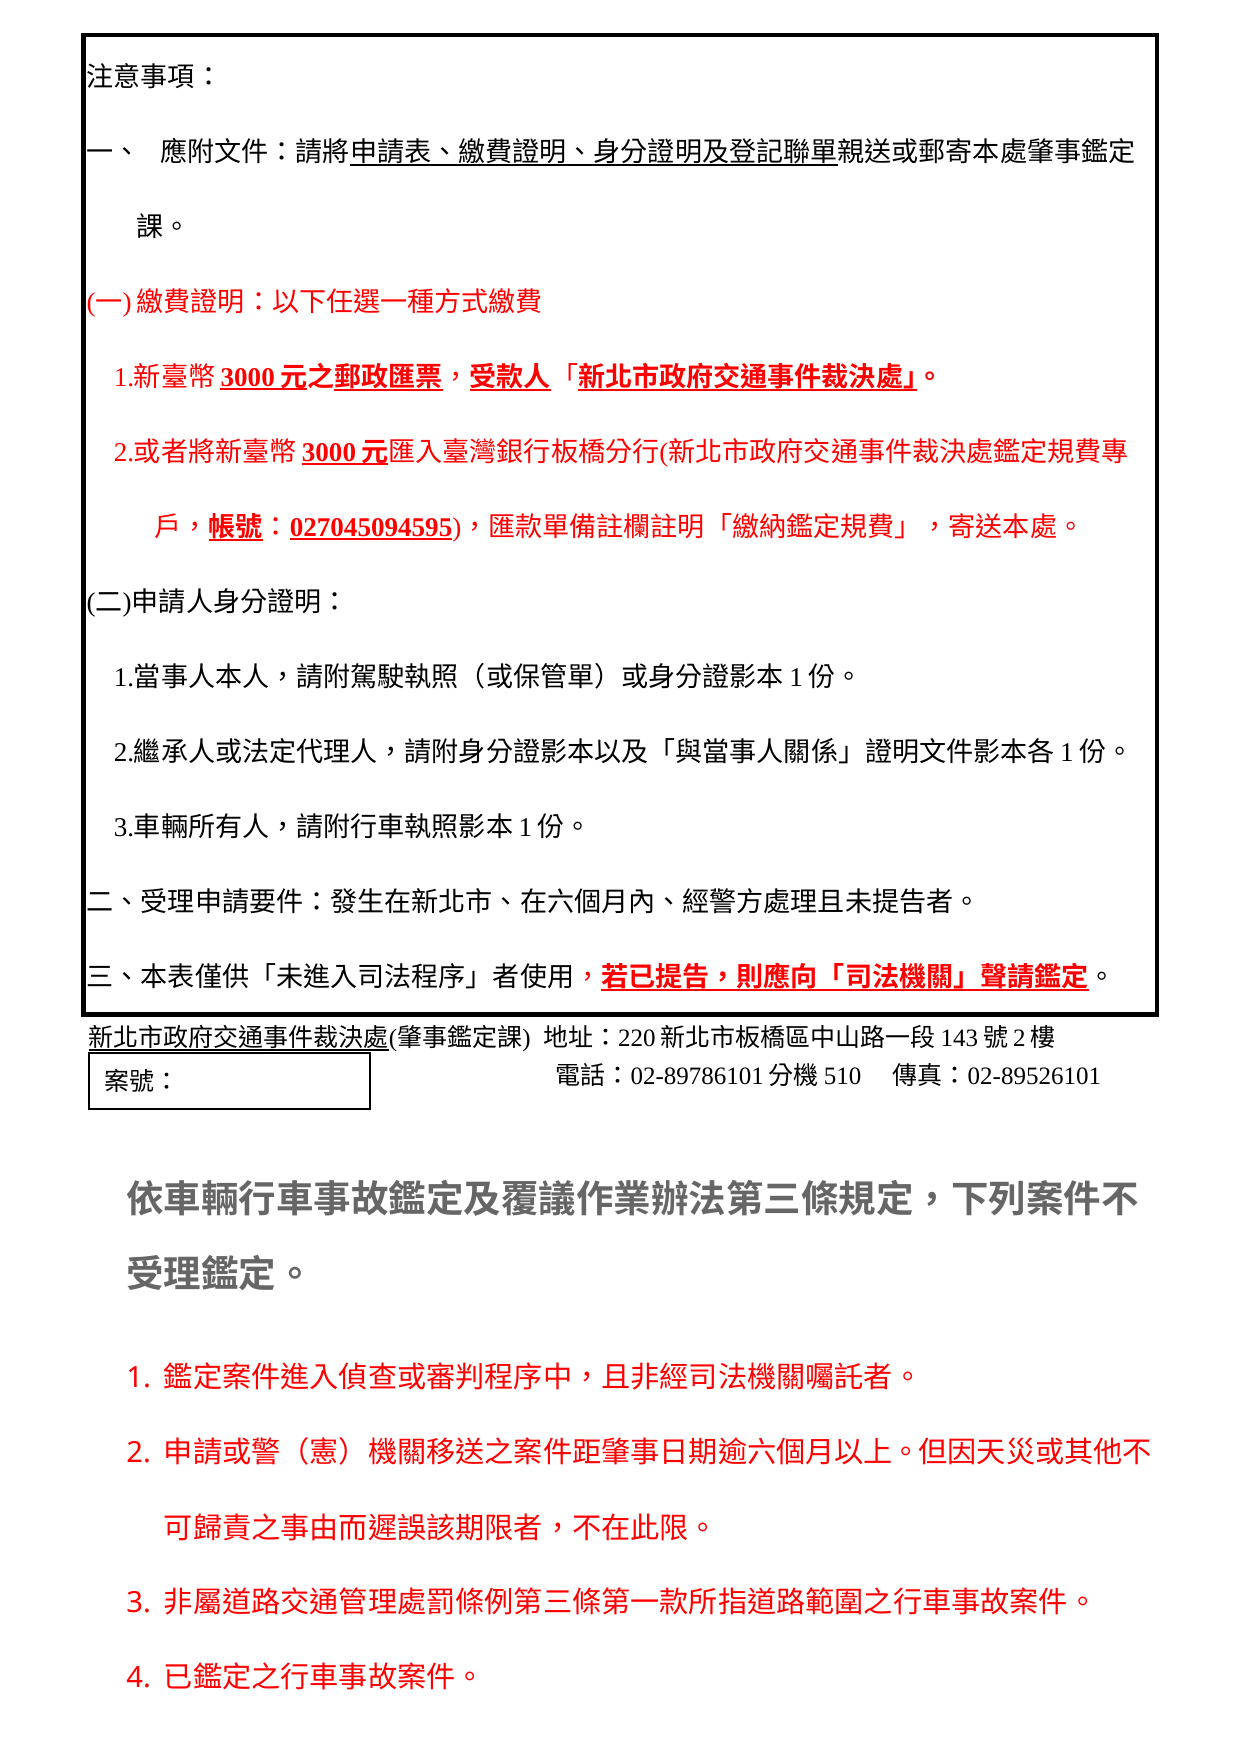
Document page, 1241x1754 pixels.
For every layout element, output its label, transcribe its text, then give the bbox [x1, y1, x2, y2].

list 申請或警（憲）機關移送之案件距肇事日期逾六個月以上。但因天災或其他不可歸責之事由而遲誤該期限者，不在此限。 [126, 1413, 1152, 1563]
table_cell 注意事項： 應附文件：請將申請表、繳費證明、身分證明及登記聯單親送或郵寄本處肇事鑑定課。 繳費證明：以下任選一種方式繳費 1.新臺幣3000元之郵政匯票，受款人「新北市政府交通事件裁決處」。 2.或者將新臺幣3000元匯入臺灣銀行板橋分行(新北市政府交通事件裁決處鑑定規費專戶，帳號：027045094595)，匯款單備註欄註明「繳納鑑定規費」，寄送本處。 (二)申請人身分證明： 1.當事人本人，請附駕駛執照（或保管單）或身分證影本1份。 2.繼承人或法定代理人，請附身分證影本以及「與當事人關係」證明文件影本各1份。 3.車輛所有人，請附行車執照影本1份。 二、受理申請要件：發生在新北市、在六個月內、經警方處理且未提告者。 三、本表僅供「未進入司法程序」者使用，若已提告，則應向「司法機關」聲請鑑定。 [86, 37, 1155, 1012]
list 非屬道路交通管理處罰條例第三條第一款所指道路範圍之行車事故案件。 [126, 1563, 1152, 1638]
list 已鑑定之行車事故案件。 [126, 1638, 1152, 1713]
list 鑑定案件進入偵查或審判程序中，且非經司法機關囑託者。 [126, 1338, 1152, 1413]
subtitle 依車輛行車事故鑑定及覆議作業辦法第三條規定，下列案件不受理鑑定。 [126, 1159, 1152, 1309]
text [90, 1054, 369, 1108]
text 案號： [104, 1061, 354, 1097]
text 電話：02-89786101分機510 傳真：02-89526101 [371, 1054, 1152, 1092]
text 新北市政府交通事件裁決處(肇事鑑定課) 地址：220新北市板橋區中山路一段143號2樓 [89, 1017, 1152, 1054]
